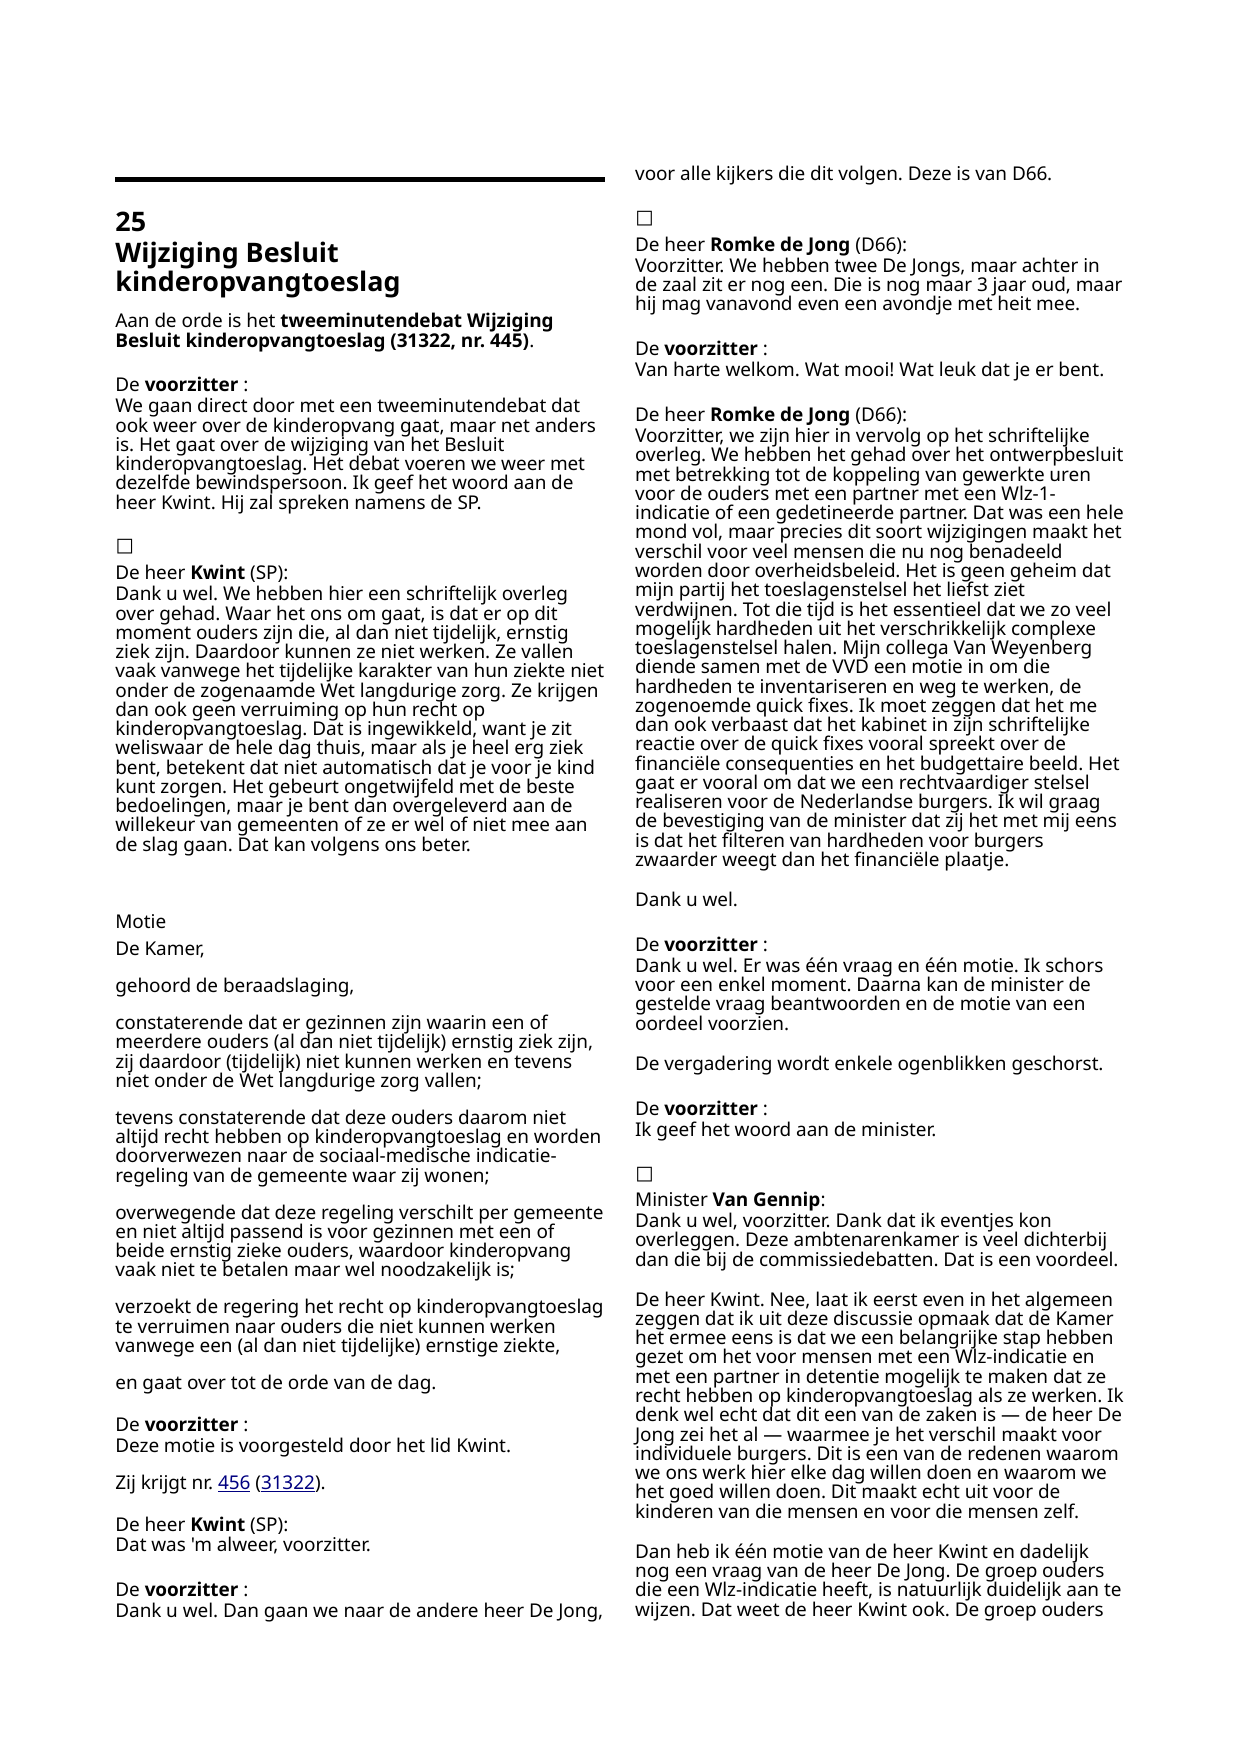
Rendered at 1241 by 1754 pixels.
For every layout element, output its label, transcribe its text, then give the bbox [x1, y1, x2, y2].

text De voorzitter : [635, 1095, 1125, 1121]
text voor alle kijkers die dit volgen. Deze is van D66. [635, 165, 1125, 184]
text Aan de orde is het tweeminutendebat Wijziging Besluit kinderopvangtoeslag (31322, nr. 445). [115, 312, 605, 351]
text De voorzitter : [115, 372, 605, 397]
text Voorzitter, we zijn hier in vervolg op het schriftelijke overleg. We hebben het gehad over het ontwerpbesluit met betrekking tot de koppeling van gewerkte uren voor de ouders met een partner met een Wlz-1-indicatie of een gedetineerde partner. Dat was een hele mond vol, maar precies dit soort wijzigingen maakt het verschil voor veel mensen die nu nog benadeeld worden door overheidsbeleid. Het is geen geheim dat mijn partij het toeslagenstelsel het liefst ziet verdwijnen. Tot die tijd is het essentieel dat we zo veel mogelijk hardheden uit het verschrikkelijk complexe toeslagenstelsel halen. Mijn collega Van Weyenberg diende samen met de VVD een motie in om die hardheden te inventariseren en weg te werken, de zogenoemde quick fixes. Ik moet zeggen dat het me dan ook verbaast dat het kabinet in zijn schriftelijke reactie over de quick fixes vooral spreekt over de financiële consequenties en het budgettaire beeld. Het gaat er vooral om dat we een rechtvaardiger stelsel realiseren voor de Nederlandse burgers. Ik wil graag de bevestiging van de minister dat zij het met mij eens is dat het filteren van hardheden voor burgers zwaarder weegt dan het financiële plaatje. [635, 427, 1125, 870]
text De voorzitter : [635, 336, 1125, 361]
text Wijziging Besluit kinderopvangtoeslag [115, 239, 605, 312]
text Van harte welkom. Wat mooi! Wat leuk dat je er bent. [635, 361, 1125, 381]
text Voorzitter. We hebben twee De Jongs, maar achter in de zaal zit er nog een. Die is nog maar 3 jaar oud, maar hij mag vanavond even een avondje met heit mee. [635, 257, 1125, 315]
text 25 [115, 203, 605, 239]
text Minister Van Gennip: [635, 1186, 1125, 1212]
text Zij krijgt nr. 456 (31322). [115, 1474, 605, 1493]
text De heer Romke de Jong (D66): [635, 401, 1125, 427]
text constaterende dat er gezinnen zijn waarin een of meerdere ouders (al dan niet tijdelijk) ernstig ziek zijn, zij daardoor (tijdelijk) niet kunnen werken en tevens niet onder de Wet langdurige zorg vallen; [115, 1014, 605, 1091]
text Deze motie is voorgesteld door het lid Kwint. [115, 1437, 605, 1456]
text Dan heb ik één motie van de heer Kwint en dadelijk nog een vraag van de heer De Jong. De groep ouders die een Wlz-indicatie heeft, is natuurlijk duidelijk aan te wijzen. Dat weet de heer Kwint ook. De groep ouders [635, 1543, 1125, 1620]
text verzoekt de regering het recht op kinderopvangtoeslag te verruimen naar ouders die niet kunnen werken vanwege een (al dan niet tijdelijke) ernstige ziekte, [115, 1298, 605, 1356]
text Dank u wel. We hebben hier een schriftelijk overleg over gehad. Waar het ons om gaat, is dat er op dit moment ouders zijn die, al dan niet tijdelijk, ernstig ziek zijn. Daardoor kunnen ze niet werken. Ze vallen vaak vanwege het tijdelijke karakter van hun ziekte niet onder de zogenaamde Wet langdurige zorg. Ze krijgen dan ook geen verruiming op hun recht op kinderopvangtoeslag. Dat is ingewikkeld, want je zit weliswaar de hele dag thuis, maar als je heel erg ziek bent, betekent dat niet automatisch dat je voor je kind kunt zorgen. Het gebeurt ongetwijfeld met de beste bedoelingen, maar je bent dan overgeleverd aan de willekeur van gemeenten of ze er wel of niet mee aan de slag gaan. Dat kan volgens ons beter. [115, 585, 605, 855]
text Motie [115, 908, 605, 934]
text ⬜ [635, 205, 1125, 231]
text De Kamer, [115, 940, 605, 959]
text De voorzitter : [115, 1411, 605, 1437]
text overwegende dat deze regeling verschilt per gemeente en niet altijd passend is voor gezinnen met een of beide ernstig zieke ouders, waardoor kinderopvang vaak niet te betalen maar wel noodzakelijk is; [115, 1204, 605, 1281]
text De heer Romke de Jong (D66): [635, 231, 1125, 257]
text en gaat over tot de orde van de dag. [115, 1374, 605, 1393]
text ⬜ [635, 1161, 1125, 1186]
text De voorzitter : [635, 931, 1125, 957]
text Ik geef het woord aan de minister. [635, 1121, 1125, 1140]
text Dank u wel. Dan gaan we naar de andere heer De Jong, [115, 1602, 605, 1622]
text Dank u wel. [635, 891, 1125, 910]
text De heer Kwint (SP): [115, 559, 605, 585]
text tevens constaterende dat deze ouders daarom niet altijd recht hebben op kinderopvangtoeslag en worden doorverwezen naar de sociaal-medische indicatie-regeling van de gemeente waar zij wonen; [115, 1109, 605, 1186]
text Dank u wel. Er was één vraag en één motie. Ik schors voor een enkel moment. Daarna kan de minister de gestelde vraag beantwoorden en de motie van een oordeel voorzien. [635, 957, 1125, 1034]
text Dat was 'm alweer, voorzitter. [115, 1536, 605, 1556]
text ⬜ [115, 534, 605, 559]
text De heer Kwint. Nee, laat ik eerst even in het algemeen zeggen dat ik uit deze discussie opmaak dat de Kamer het ermee eens is dat we een belangrijke stap hebben gezet om het voor mensen met een Wlz-indicatie en met een partner in detentie mogelijk te maken dat ze recht hebben op kinderopvangtoeslag als ze werken. Ik denk wel echt dat dit een van de zaken is — de heer De Jong zei het al — waarmee je het verschil maakt voor individuele burgers. Dit is een van de redenen waarom we ons werk hier elke dag willen doen en waarom we het goed willen doen. Dit maakt echt uit voor de kinderen van die mensen en voor die mensen zelf. [635, 1291, 1125, 1522]
text Dank u wel, voorzitter. Dank dat ik eventjes kon overleggen. Deze ambtenarenkamer is veel dichterbij dan die bij de commissiedebatten. Dat is een voordeel. [635, 1212, 1125, 1270]
text We gaan direct door met een tweeminutendebat dat ook weer over de kinderopvang gaat, maar net anders is. Het gaat over de wijziging van het Besluit kinderopvangtoeslag. Het debat voeren we weer met dezelfde bewindspersoon. Ik geef het woord aan de heer Kwint. Hij zal spreken namens de SP. [115, 397, 605, 513]
text De vergadering wordt enkele ogenblikken geschorst. [635, 1055, 1125, 1074]
text De heer Kwint (SP): [115, 1511, 605, 1536]
text gehoord de beraadslaging, [115, 977, 605, 996]
text De voorzitter : [115, 1577, 605, 1602]
